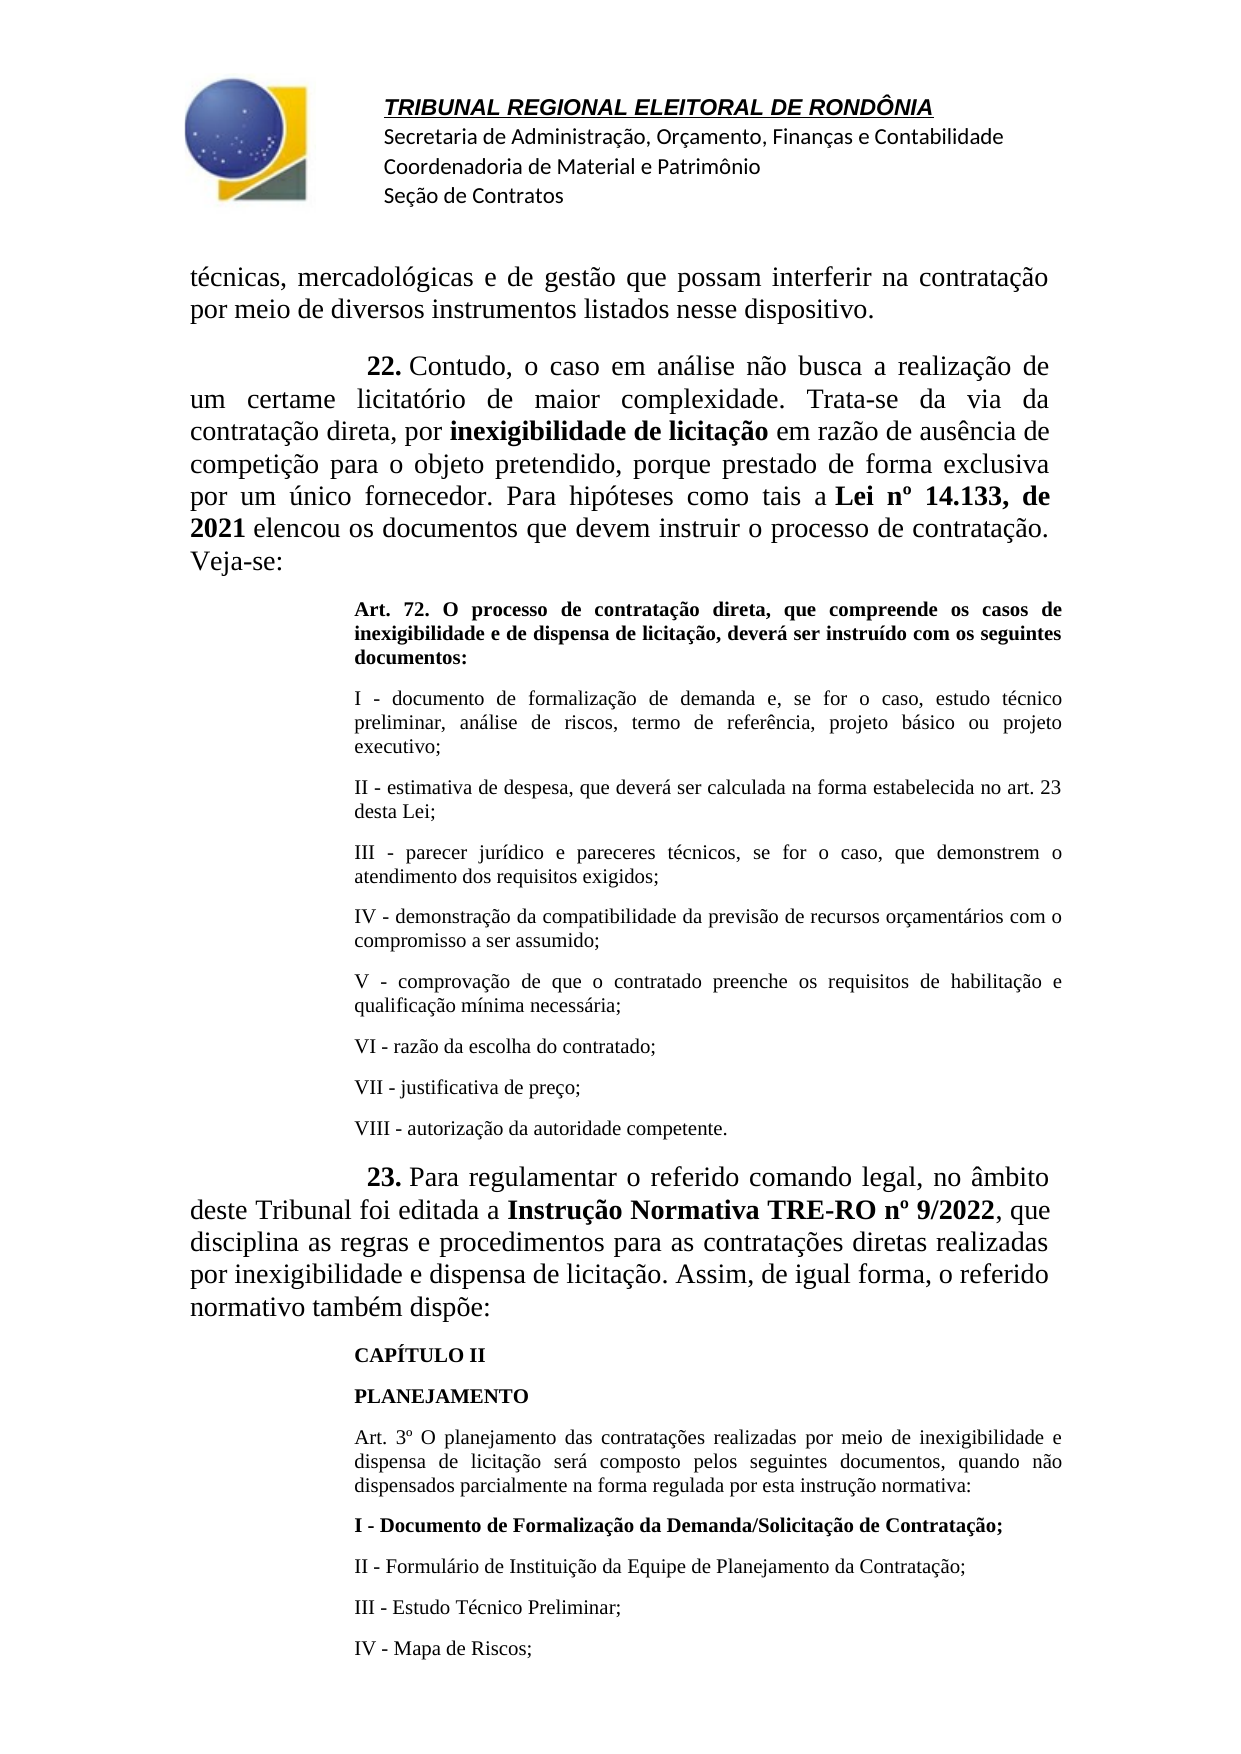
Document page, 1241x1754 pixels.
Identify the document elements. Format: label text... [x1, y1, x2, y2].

text CAPÍTULO II [354, 1343, 1063, 1367]
text II - Formulário de Instituição da Equipe de Planejamento da Contratação; [354, 1554, 1063, 1578]
text III - Estudo Técnico Preliminar; [354, 1595, 1063, 1619]
text I - Documento de Formalização da Demanda/Solicitação de Contratação; [354, 1513, 1063, 1537]
text V - comprovação de que o contratado preenche os requisitos de habilitação e qualificação mínima necessária; [354, 969, 1063, 1017]
text VII - justificativa de preço; [354, 1075, 1063, 1099]
text Art. 72. O processo de contratação direta, que compreende os casos de inexigibilidade e de dispensa de licitação, deverá ser instruído com os seguintes documentos: [354, 597, 1063, 669]
text Art. 3º O planejamento das contratações realizadas por meio de inexigibilidade e dispensa de licitação será composto pelos seguintes documentos, quando não dispensados parcialmente na forma regulada por esta instrução normativa: [354, 1424, 1063, 1497]
text IV - Mapa de Riscos; [354, 1636, 1063, 1660]
text I - documento de formalização de demanda e, se for o caso, estudo técnico preliminar, análise de riscos, termo de referência, projeto básico ou projeto executivo; [354, 686, 1063, 758]
text VIII - autorização da autoridade competente. [354, 1115, 1063, 1139]
text III - parecer jurídico e pareceres técnicos, se for o caso, que demonstrem o atendimento dos requisitos exigidos; [354, 839, 1063, 888]
text PLANEJAMENTO [354, 1384, 1063, 1408]
text VI - razão da escolha do contratado; [354, 1034, 1063, 1058]
text IV - demonstração da compatibilidade da previsão de recursos orçamentários com o compromisso a ser assumido; [354, 904, 1063, 952]
text técnicas, mercadológicas e de gestão que possam interferir na contratação por meio de diversos instrumentos listados nesse dispositivo. [190, 260, 1051, 324]
text 23. Para regulamentar o referido comando legal, no âmbito deste Tribunal foi editada a Instrução Normativa TRE-RO nº 9/2022, que disciplina as regras e procedimentos para as contratações diretas realizadas por inexigibilidade e dispensa de licitação. Assim, de igual forma, o referido normativo também dispõe: [190, 1160, 1051, 1322]
text 22. Contudo, o caso em análise não busca a realização de um certame licitatório de maior complexidade. Trata-se da via da contratação direta, por inexigibilidade de licitação em razão de ausência de competição para o objeto pretendido, porque prestado de forma exclusiva por um único fornecedor. Para hipóteses como tais a Lei nº 14.133, de 2021 elencou os documentos que devem instruir o processo de contratação. Veja-se: [190, 349, 1051, 576]
text II - estimativa de despesa, que deverá ser calculada na forma estabelecida no art. 23 desta Lei; [354, 775, 1063, 823]
